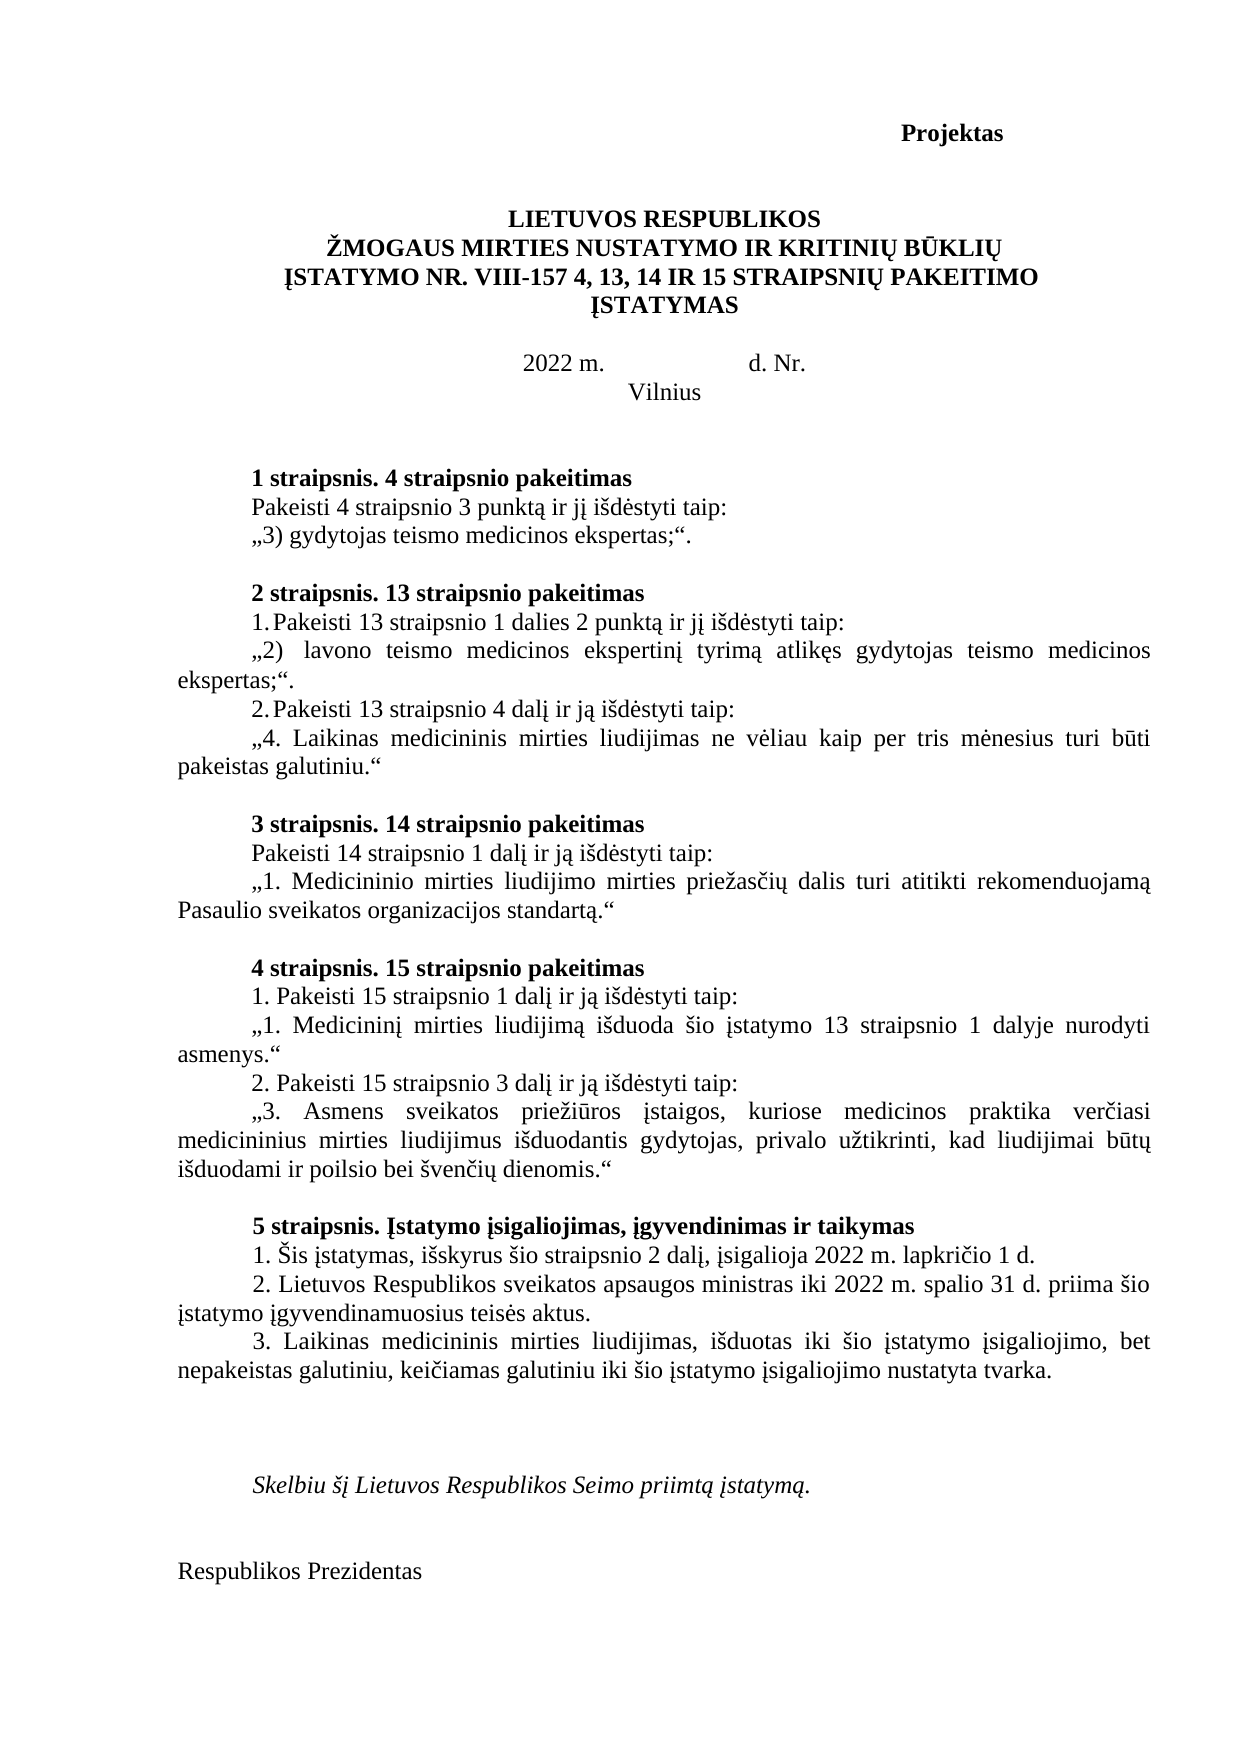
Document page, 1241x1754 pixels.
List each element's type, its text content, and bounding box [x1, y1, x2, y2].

text „2) lavono teismo medicinos ekspertinį tyrimą atlikęs gydytojas teismo medicinos ekspertas;“. [177, 636, 1152, 694]
text Respublikos Prezidentas [177, 1556, 1152, 1585]
text „3. Asmens sveikatos priežiūros įstaigos, kuriose medicinos praktika verčiasi medicininius mirties liudijimus išduodantis gydytojas, privalo užtikrinti, kad liudijimai būtų išduodami ir poilsio bei švenčių dienomis.“ [177, 1096, 1152, 1183]
text ĮSTATYMAS [177, 291, 1152, 319]
text Pakeisti 14 straipsnio 1 dalį ir ją išdėstyti taip: [251, 838, 1152, 866]
subtitle Projektas [901, 118, 1152, 147]
text LIETUVOS RESPUBLIKOS ŽMOGAUS MIRTIES NUSTATYMO IR KRITINIŲ BŪKLIŲ [177, 204, 1152, 262]
text Vilnius [177, 377, 1152, 406]
text ĮSTATYMO NR. VIII-157 4, 13, 14 IR 15 STRAIPSNIŲ PAKEITIMO [177, 262, 1152, 291]
text „4. Laikinas medicininis mirties liudijimas ne vėliau kaip per tris mėnesius turi būti pakeistas galutiniu.“ [177, 723, 1152, 780]
text 3 straipsnis. 14 straipsnio pakeitimas [177, 809, 1152, 838]
text 2022 m. d. Nr. [177, 348, 1152, 377]
text 1. Pakeisti 13 straipsnio 1 dalies 2 punktą ir jį išdėstyti taip: [251, 607, 1152, 636]
text 4 straipsnis. 15 straipsnio pakeitimas [177, 953, 1152, 981]
text 1. Šis įstatymas, išskyrus šio straipsnio 2 dalį, įsigalioja 2022 m. lapkričio 1 d. [177, 1240, 1152, 1269]
text „3) gydytojas teismo medicinos ekspertas;“. [177, 521, 1152, 549]
text 2 straipsnis. 13 straipsnio pakeitimas [177, 578, 1152, 607]
text 2. Pakeisti 15 straipsnio 3 dalį ir ją išdėstyti taip: [177, 1068, 1152, 1096]
text „1. Medicininį mirties liudijimą išduoda šio įstatymo 13 straipsnio 1 dalyje nurodyti asmenys.“ [177, 1010, 1152, 1068]
text 3. Laikinas medicininis mirties liudijimas, išduotas iki šio įstatymo įsigaliojimo, bet nepakeistas galutiniu, keičiamas galutiniu iki šio įstatymo įsigaliojimo nustatyta tvarka. [177, 1326, 1152, 1384]
text 2. Pakeisti 13 straipsnio 4 dalį ir ją išdėstyti taip: [251, 694, 1152, 723]
text Skelbiu šį Lietuvos Respublikos Seimo priimtą įstatymą. [177, 1470, 1152, 1499]
text „1. Medicininio mirties liudijimo mirties priežasčių dalis turi atitikti rekomenduojamą Pasaulio sveikatos organizacijos standartą.“ [177, 866, 1152, 924]
text 2. Lietuvos Respublikos sveikatos apsaugos ministras iki 2022 m. spalio 31 d. priima šio įstatymo įgyvendinamuosius teisės aktus. [177, 1269, 1152, 1326]
text 5 straipsnis. Įstatymo įsigaliojimas, įgyvendinimas ir taikymas [177, 1211, 1152, 1240]
text 1 straipsnis. 4 straipsnio pakeitimas [177, 463, 1152, 492]
text 1. Pakeisti 15 straipsnio 1 dalį ir ją išdėstyti taip: [177, 981, 1152, 1010]
text Pakeisti 4 straipsnio 3 punktą ir jį išdėstyti taip: [177, 492, 1152, 521]
